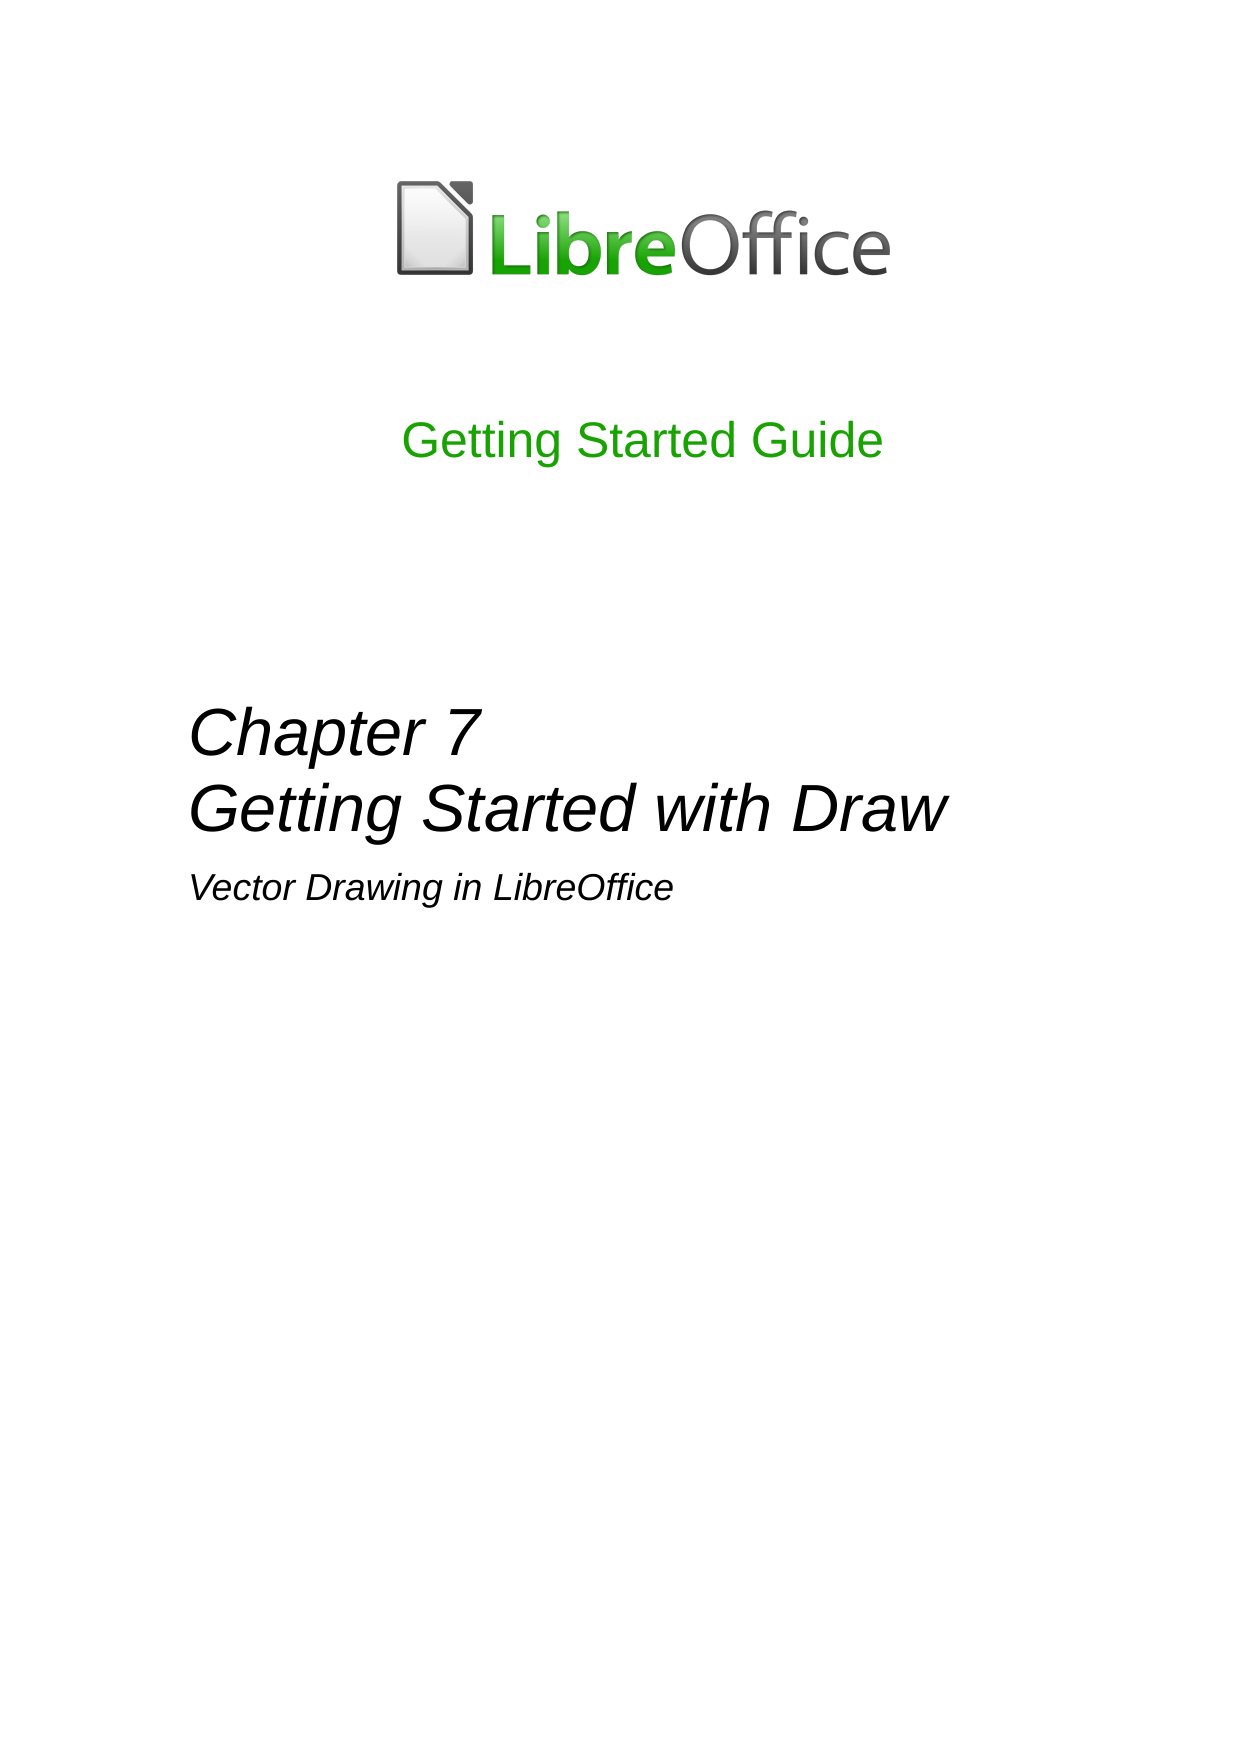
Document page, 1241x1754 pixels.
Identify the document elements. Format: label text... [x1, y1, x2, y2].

subtitle Vector Drawing in LibreOffice [188, 866, 1098, 909]
title Chapter 7 Getting Started with Draw [188, 693, 1098, 846]
text Getting Started Guide [188, 410, 1098, 468]
picture [392, 177, 893, 282]
